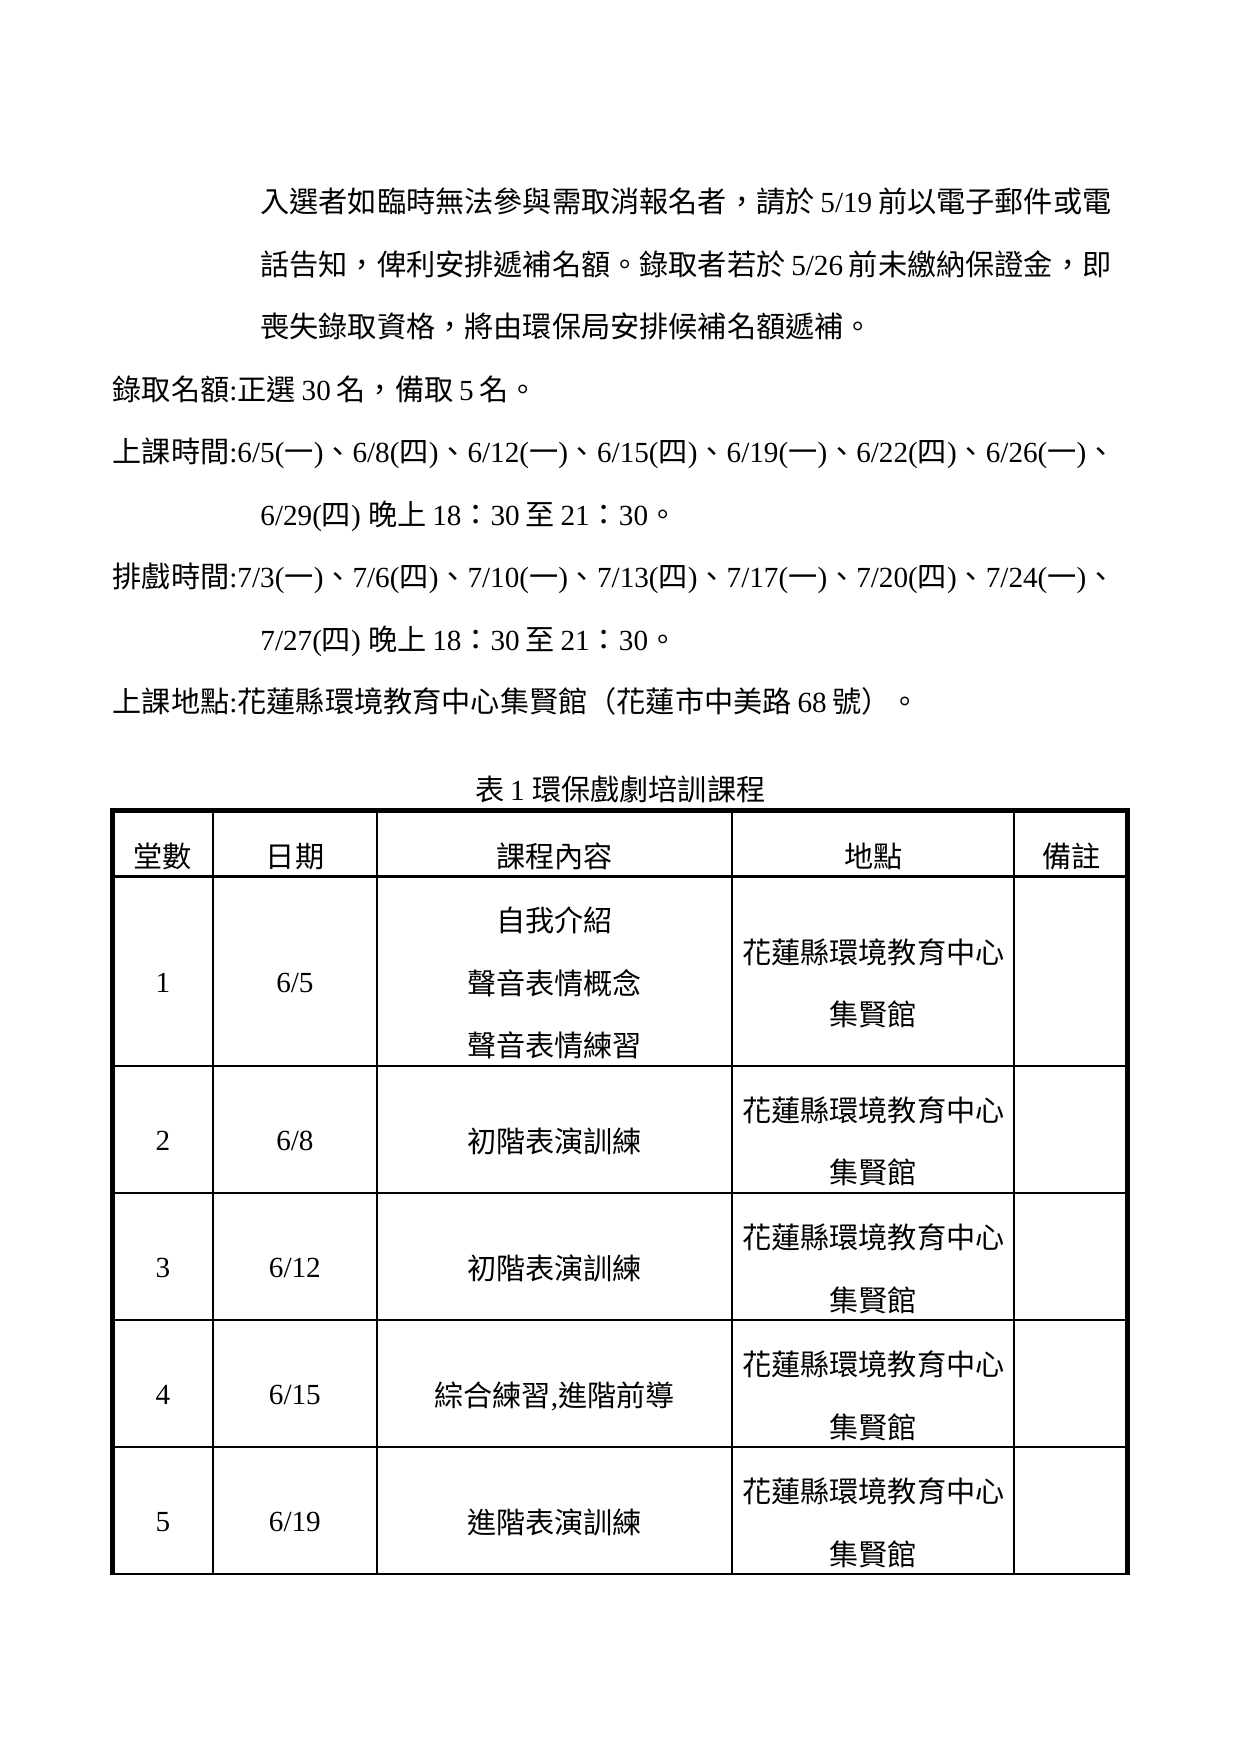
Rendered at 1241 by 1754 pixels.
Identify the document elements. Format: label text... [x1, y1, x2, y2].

table_cell 花蓮縣環境教育中心集賢館 [733, 1448, 1013, 1573]
table_cell 6/12 [214, 1194, 376, 1319]
table_header 日期 [214, 813, 376, 875]
table_cell [1015, 1194, 1125, 1319]
table_cell 進階表演訓練 [378, 1448, 731, 1573]
table_cell 花蓮縣環境教育中心集賢館 [733, 1321, 1013, 1446]
table_cell 初階表演訓練 [378, 1067, 731, 1192]
table_cell 6/15 [214, 1321, 376, 1446]
table_cell 綜合練習,進階前導 [378, 1321, 731, 1446]
table_cell 4 [115, 1321, 212, 1446]
table_cell 6/8 [214, 1067, 376, 1192]
table_cell 2 [115, 1067, 212, 1192]
text 排戲時間:7/3(一)、7/6(四)、7/10(一)、7/13(四)、7/17(一)、7/20(四)、7/24(一)、7/27(四) 晚上18：30至21：30。 [112, 533, 1128, 658]
text 上課時間:6/5(一)、6/8(四)、6/12(一)、6/15(四)、6/19(一)、6/22(四)、6/26(一)、6/29(四) 晚上18：30至21：30。 [112, 408, 1128, 533]
table_cell [1015, 1448, 1125, 1573]
text 入選者如臨時無法參與需取消報名者，請於5/19前以電子郵件或電話告知，俾利安排遞補名額。錄取者若於5/26前未繳納保證金，即喪失錄取資格，將由環保局安排候補名額遞補。 [260, 158, 1128, 346]
table_cell 花蓮縣環境教育中心集賢館 [733, 1194, 1013, 1319]
text 錄取名額:正選30名，備取5名。 [112, 346, 1128, 408]
text 上課地點:花蓮縣環境教育中心集賢館（花蓮市中美路68號）。 [112, 658, 1128, 721]
table_cell 3 [115, 1194, 212, 1319]
table_cell 花蓮縣環境教育中心集賢館 [733, 878, 1013, 1065]
table_cell [1015, 1067, 1125, 1192]
table_cell 自我介紹 聲音表情概念 聲音表情練習 [378, 878, 731, 1065]
table_cell 初階表演訓練 [378, 1194, 731, 1319]
table_cell [1015, 1321, 1125, 1446]
table_cell 6/19 [214, 1448, 376, 1573]
text 表1 環保戲劇培訓課程 [112, 746, 1128, 808]
table_cell 花蓮縣環境教育中心集賢館 [733, 1067, 1013, 1192]
table_header 堂數 [115, 813, 212, 875]
table_cell 6/5 [214, 878, 376, 1065]
table_cell 1 [115, 878, 212, 1065]
table_cell 5 [115, 1448, 212, 1573]
table_header 地點 [733, 813, 1013, 875]
table_header 課程內容 [378, 813, 731, 875]
table_header 備註 [1015, 813, 1125, 875]
table_cell [1015, 878, 1125, 1065]
